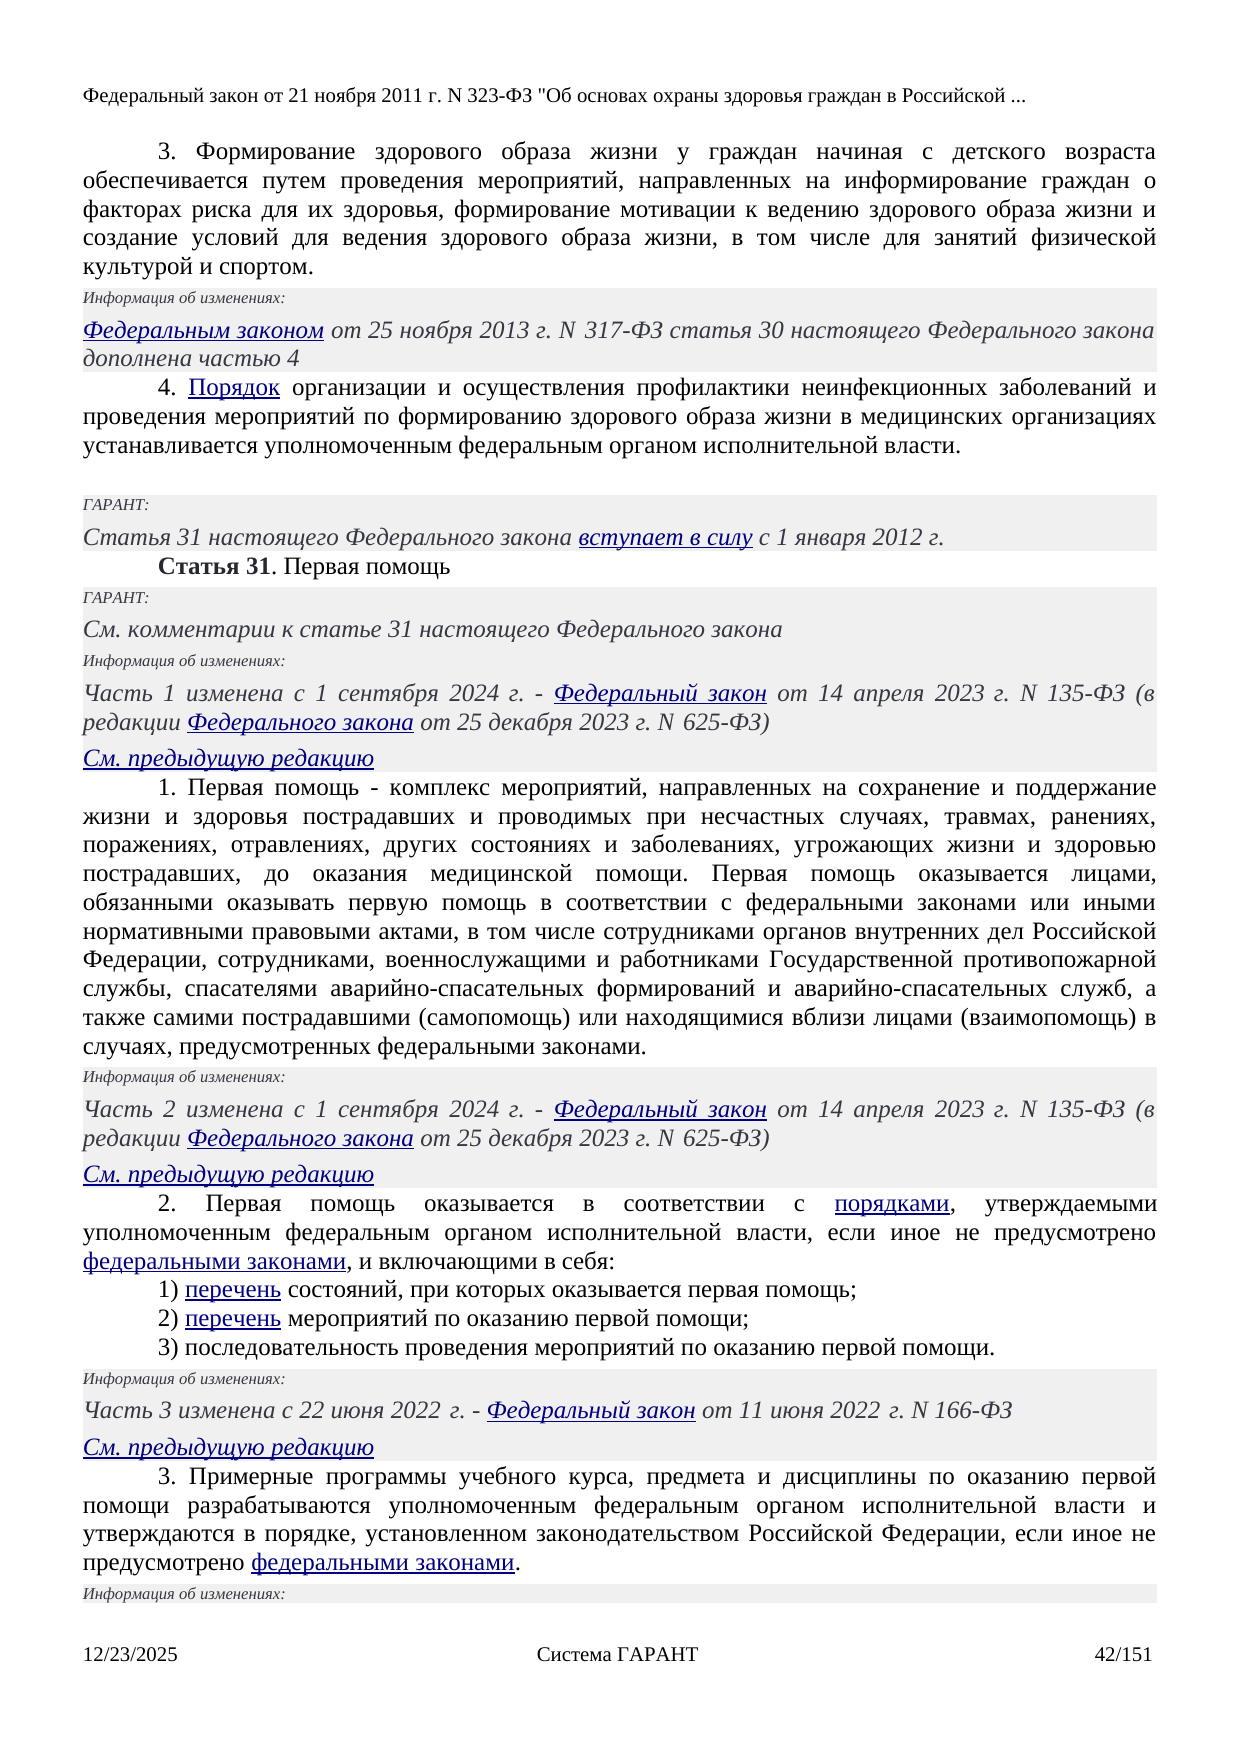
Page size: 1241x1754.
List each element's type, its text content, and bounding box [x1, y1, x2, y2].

text 1. Первая помощь - комплекс мероприятий, направленных на сохранение и поддержание жизни и здоровья пострадавших и проводимых при несчастных случаях, травмах, ранениях, поражениях, отравлениях, других состояниях и заболеваниях, угрожающих жизни и здоровью пострадавших, до оказания медицинской помощи. Первая помощь оказывается лицами, обязанными оказывать первую помощь в соответствии с федеральными законами или иными нормативными правовыми актами, в том числе сотрудниками органов внутренних дел Российской Федерации, сотрудниками, военнослужащими и работниками Государственной противопожарной службы, спасателями аварийно-спасательных формирований и аварийно-спасательных служб, а также самими пострадавшими (самопомощь) или находящимися вблизи лицами (взаимопомощь) в случаях, предусмотренных федеральными законами. [83, 772, 1157, 1059]
text 4. Порядок организации и осуществления профилактики неинфекционных заболеваний и проведения мероприятий по формированию здорового образа жизни в медицинских организациях устанавливается уполномоченным федеральным органом исполнительной власти. [83, 372, 1157, 458]
text 2) перечень мероприятий по оказанию первой помощи; [83, 1303, 1157, 1332]
text Информация об изменениях: [287, 1067, 1157, 1086]
text См. предыдущую редакцию [377, 1432, 1157, 1461]
text 2. Первая помощь оказывается в соответствии с порядками, утверждаемыми уполномоченным федеральным органом исполнительной власти, если иное не предусмотрено федеральными законами, и включающими в себя: [83, 1188, 1157, 1274]
text 3. Примерные программы учебного курса, предмета и дисциплины по оказанию первой помощи разрабатываются уполномоченным федеральным органом исполнительной власти и утверждаются в порядке, установленном законодательством Российской Федерации, если иное не предусмотрено федеральными законами. [83, 1461, 1157, 1576]
text Информация об изменениях: [287, 1369, 1157, 1388]
text Часть 3 изменена с 22 июня 2022 г. - Федеральный закон от 11 июня 2022 г. N 166-ФЗ [1015, 1396, 1157, 1424]
text Информация об изменениях: [287, 651, 1157, 670]
text Статья 31 настоящего Федерального закона вступает в силу с 1 января 2012 г. [947, 522, 1157, 551]
text См. комментарии к статье 31 настоящего Федерального закона [785, 614, 1157, 643]
text Статья 31. Первая помощь [158, 551, 1157, 579]
text ГАРАНТ: [151, 495, 1157, 514]
text См. предыдущую редакцию [377, 743, 1157, 772]
text 1) перечень состояний, при которых оказывается первая помощь; [83, 1274, 1157, 1303]
text Часть 2 изменена с 1 сентября 2024 г. - Федеральный закон от 14 апреля 2023 г. N 135-ФЗ (в редакции Федерального закона от 25 декабря 2023 г. N 625-ФЗ) [772, 1123, 1157, 1152]
text 3. Формирование здорового образа жизни у граждан начиная с детского возраста обеспечивается путем проведения мероприятий, направленных на информирование граждан о факторах риска для их здоровья, формирование мотивации к ведению здорового образа жизни и создание условий для ведения здорового образа жизни, в том числе для занятий физической культурой и спортом. [83, 136, 1157, 280]
text 3) последовательность проведения мероприятий по оказанию первой помощи. [83, 1332, 1157, 1361]
text Информация об изменениях: [287, 1584, 1157, 1603]
text Информация об изменениях: [287, 288, 1157, 307]
text Федеральным законом от 25 ноября 2013 г. N 317-ФЗ статья 30 настоящего Федерального закона дополнена частью 4 [83, 338, 1157, 372]
text Часть 1 изменена с 1 сентября 2024 г. - Федеральный закон от 14 апреля 2023 г. N 135-ФЗ (в редакции Федерального закона от 25 декабря 2023 г. N 625-ФЗ) [772, 707, 1157, 735]
text ГАРАНТ: [83, 587, 1157, 607]
text См. предыдущую редакцию [83, 1159, 1157, 1188]
